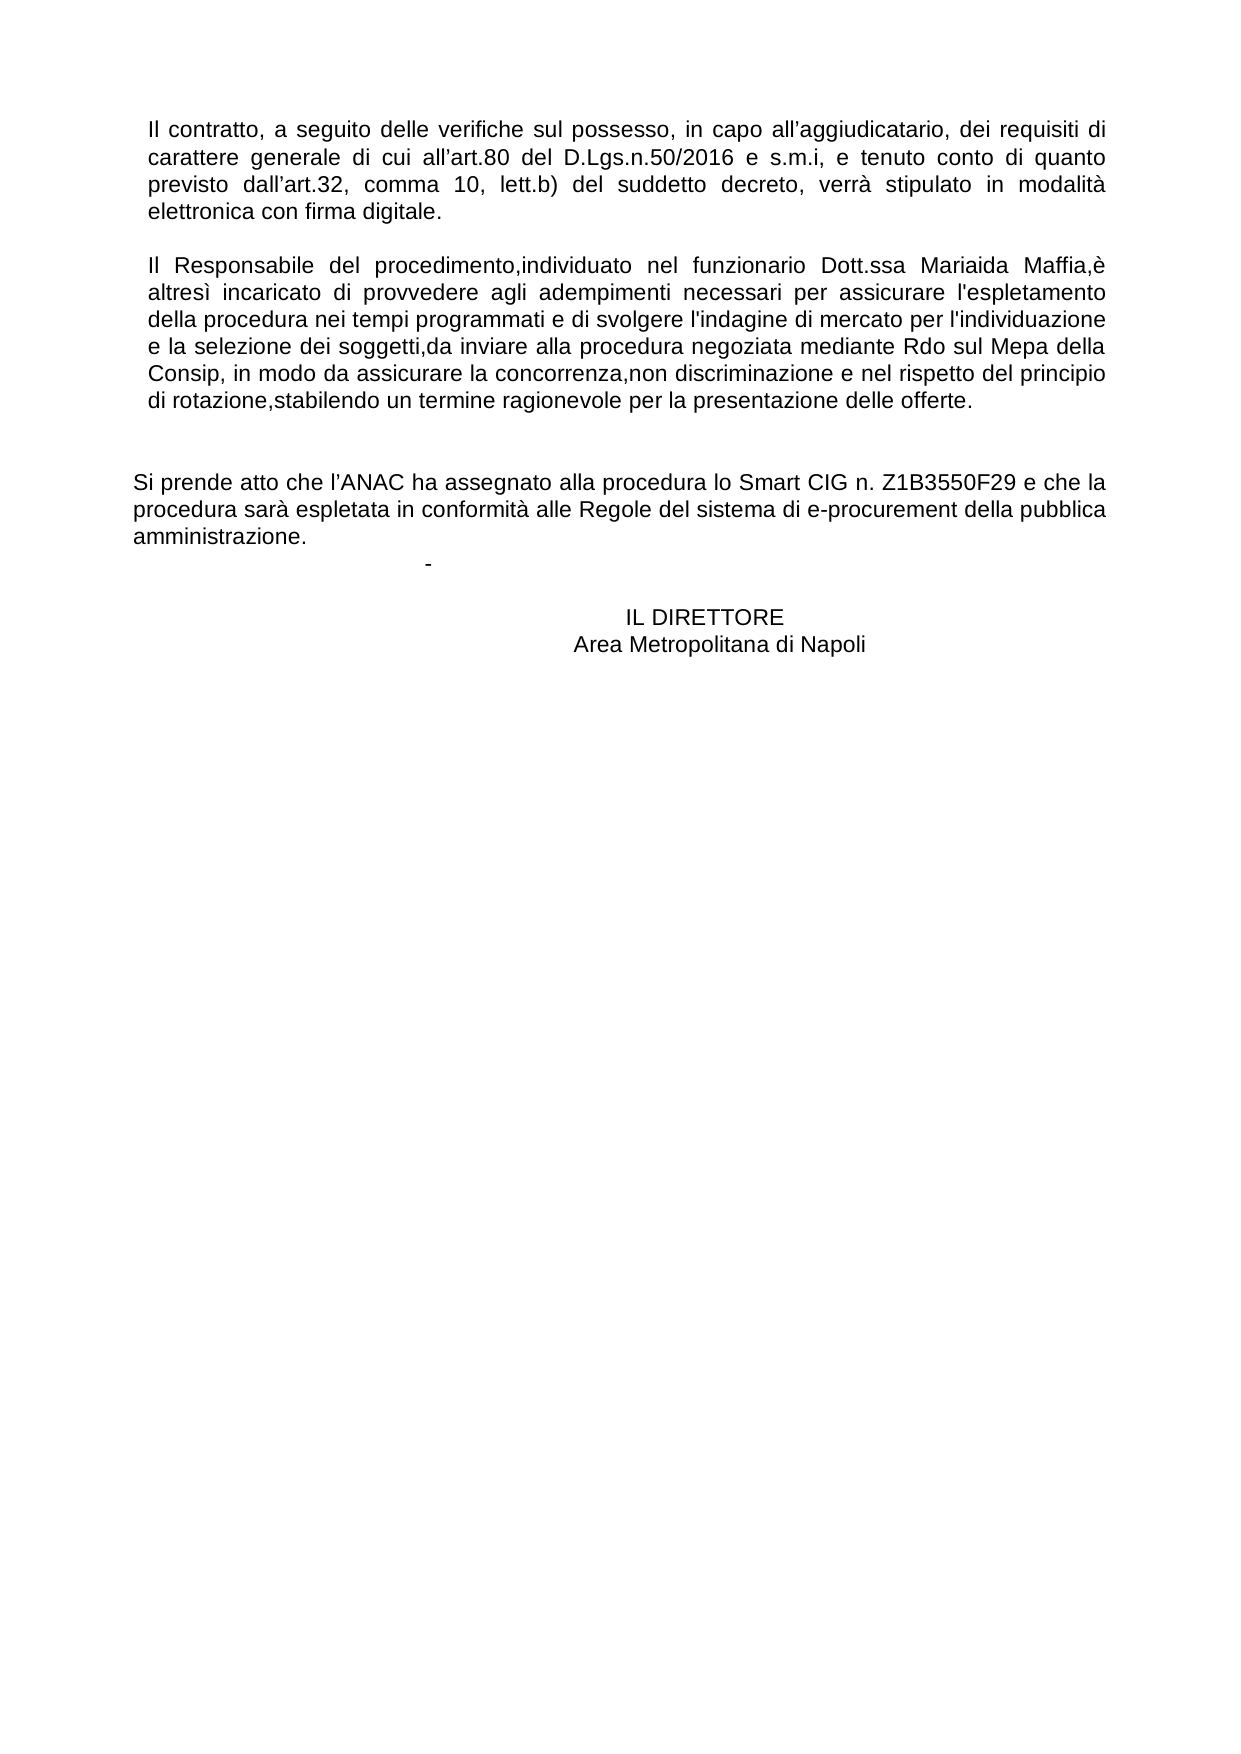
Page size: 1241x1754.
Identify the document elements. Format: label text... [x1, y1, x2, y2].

text Il Responsabile del procedimento,individuato nel funzionario Dott.ssa Mariaida Maffia,è altresì incaricato di provvedere agli adempimenti necessari per assicurare l'espletamento della procedura nei tempi programmati e di svolgere l'indagine di mercato per l'individuazione e la selezione dei soggetti,da inviare alla procedura negoziata mediante Rdo sul Mepa della Consip, in modo da assicurare la concorrenza,non discriminazione e nel rispetto del principio di rotazione,stabilendo un termine ragionevole per la presentazione delle offerte. [148, 251, 1107, 414]
text Si prende atto che l’ANAC ha assegnato alla procedura lo Smart CIG n. Z1B3550F29 e che la procedura sarà espletata in conformità alle Regole del sistema di e-procurement della pubblica amministrazione. [133, 468, 1107, 549]
text IL DIRETTORE [133, 603, 1107, 630]
text Area Metropolitana di Napoli [133, 630, 1107, 657]
text Il contratto, a seguito delle verifiche sul possesso, in capo all’aggiudicatario, dei requisiti di carattere generale di cui all’art.80 del D.Lgs.n.50/2016 e s.m.i, e tenuto conto di quanto previsto dall’art.32, comma 10, lett.b) del suddetto decreto, verrà stipulato in modalità elettronica con firma digitale. [148, 116, 1107, 224]
